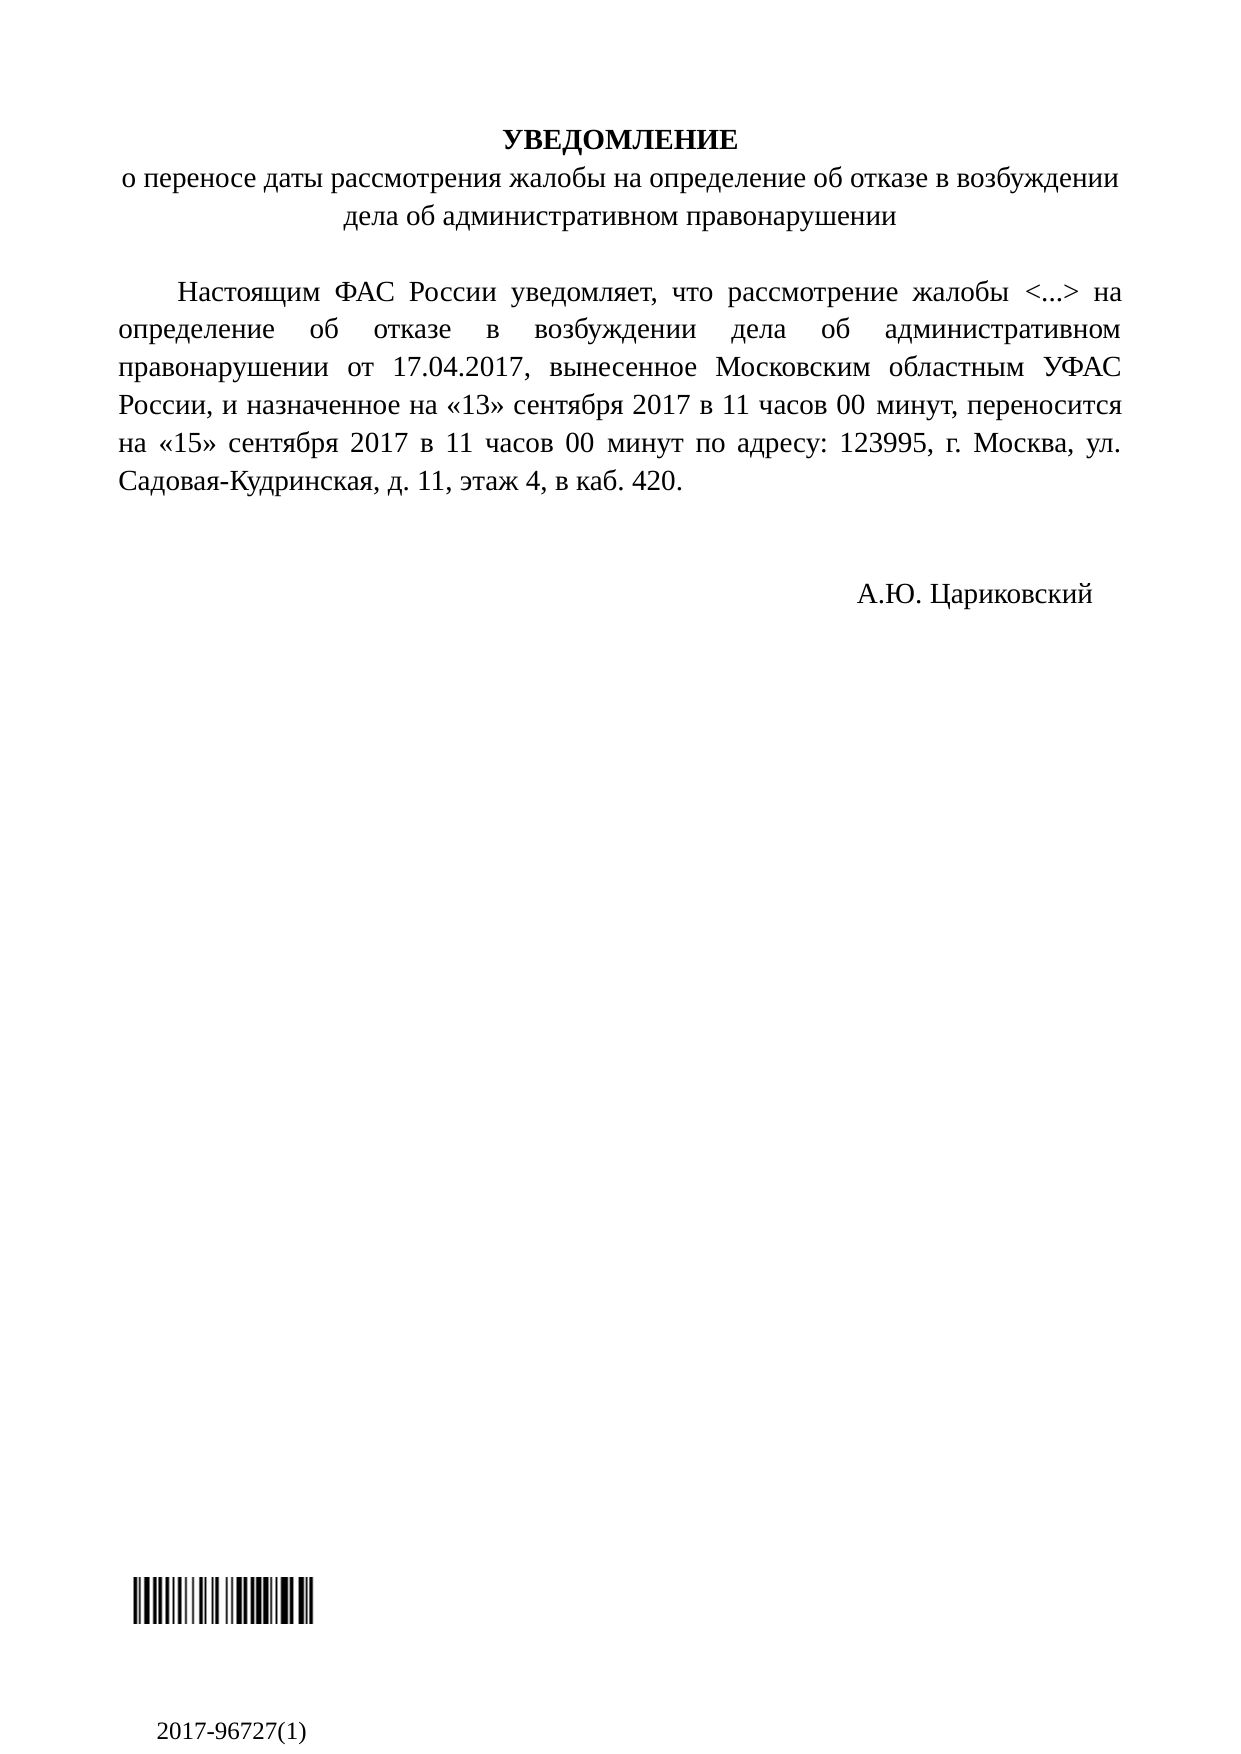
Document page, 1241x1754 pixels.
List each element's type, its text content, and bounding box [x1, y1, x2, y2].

picture [118, 1577, 331, 1624]
subtitle УВЕДОМЛЕНИЕ [118, 118, 1122, 156]
subtitle о переносе даты рассмотрения жалобы на определение об отказе в возбуждении дела об административном правонарушении [118, 156, 1122, 232]
text Настоящим ФАС России уведомляет, что рассмотрение жалобы <...> на определение об отказе в возбуждении дела об административном правонарушении от 17.04.2017, вынесенное Московским областным УФАС России, и назначенное на «13» сентября 2017 в 11 часов 00 минут, переносится на «15» сентября 2017 в 11 часов 00 минут по адресу: 123995, г. Москва, ул. Садовая-Кудринская, д. 11, этаж 4, в каб. 420. [118, 269, 1122, 496]
text А.Ю. Цариковский [118, 572, 1122, 610]
